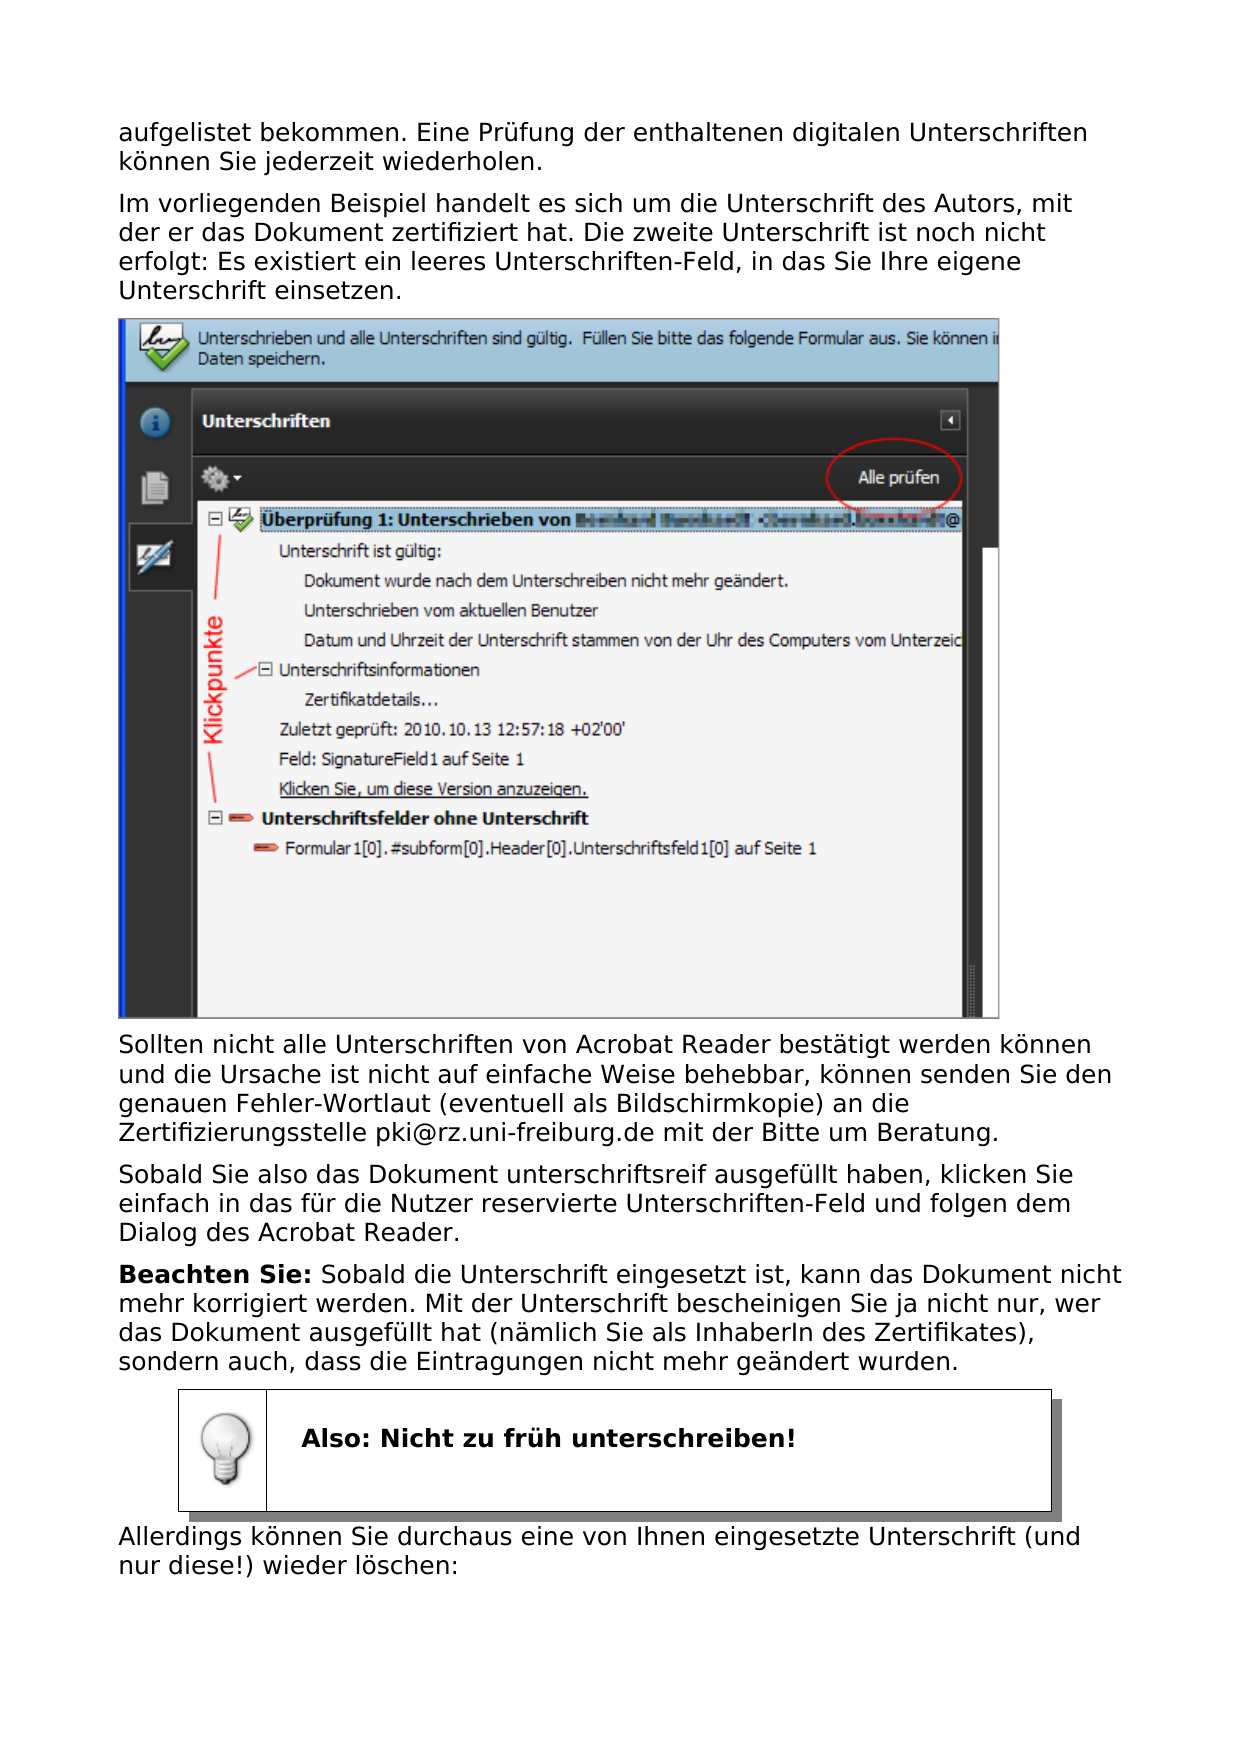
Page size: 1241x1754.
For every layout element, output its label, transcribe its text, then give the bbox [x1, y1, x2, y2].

table_header Also: Nicht zu früh unterschreiben! [267, 1390, 1051, 1511]
text aufgelistet bekommen. Eine Prüfung der enthaltenen digitalen Unterschriften können Sie jederzeit wiederholen. [118, 118, 1122, 176]
text Im vorliegenden Beispiel handelt es sich um die Unterschrift des Autors, mit der er das Dokument zertifiziert hat. Die zweite Unterschrift ist noch nicht erfolgt: Es existiert ein leeres Unterschriften-Feld, in das Sie Ihre eigene Unterschrift einsetzen. [118, 189, 1122, 306]
picture [190, 1412, 266, 1488]
text Sobald Sie also das Dokument unterschriftsreif ausgefüllt haben, klicken Sie einfach in das für die Nutzer reservierte Unterschriften-Feld und folgen dem Dialog des Acrobat Reader. [118, 1160, 1122, 1247]
text Allerdings können Sie durchaus eine von Ihnen eingesetzte Unterschrift (und nur diese!) wieder löschen: [118, 1522, 1122, 1580]
text Sollten nicht alle Unterschriften von Acrobat Reader bestätigt werden können und die Ursache ist nicht auf einfache Weise behebbar, können senden Sie den genauen Fehler-Wortlaut (eventuell als Bildschirmkopie) an die Zertifizierungsstelle pki@rz.uni-freiburg.de mit der Bitte um Beratung. [118, 1031, 1122, 1147]
picture [118, 318, 1000, 1019]
text Beachten Sie: Sobald die Unterschrift eingesetzt ist, kann das Dokument nicht mehr korrigiert werden. Mit der Unterschrift bescheinigen Sie ja nicht nur, wer das Dokument ausgefüllt hat (nämlich Sie als InhaberIn des Zertifikates), sondern auch, dass die Eintragungen nicht mehr geändert wurden. [118, 1260, 1122, 1376]
table_header [179, 1390, 266, 1511]
